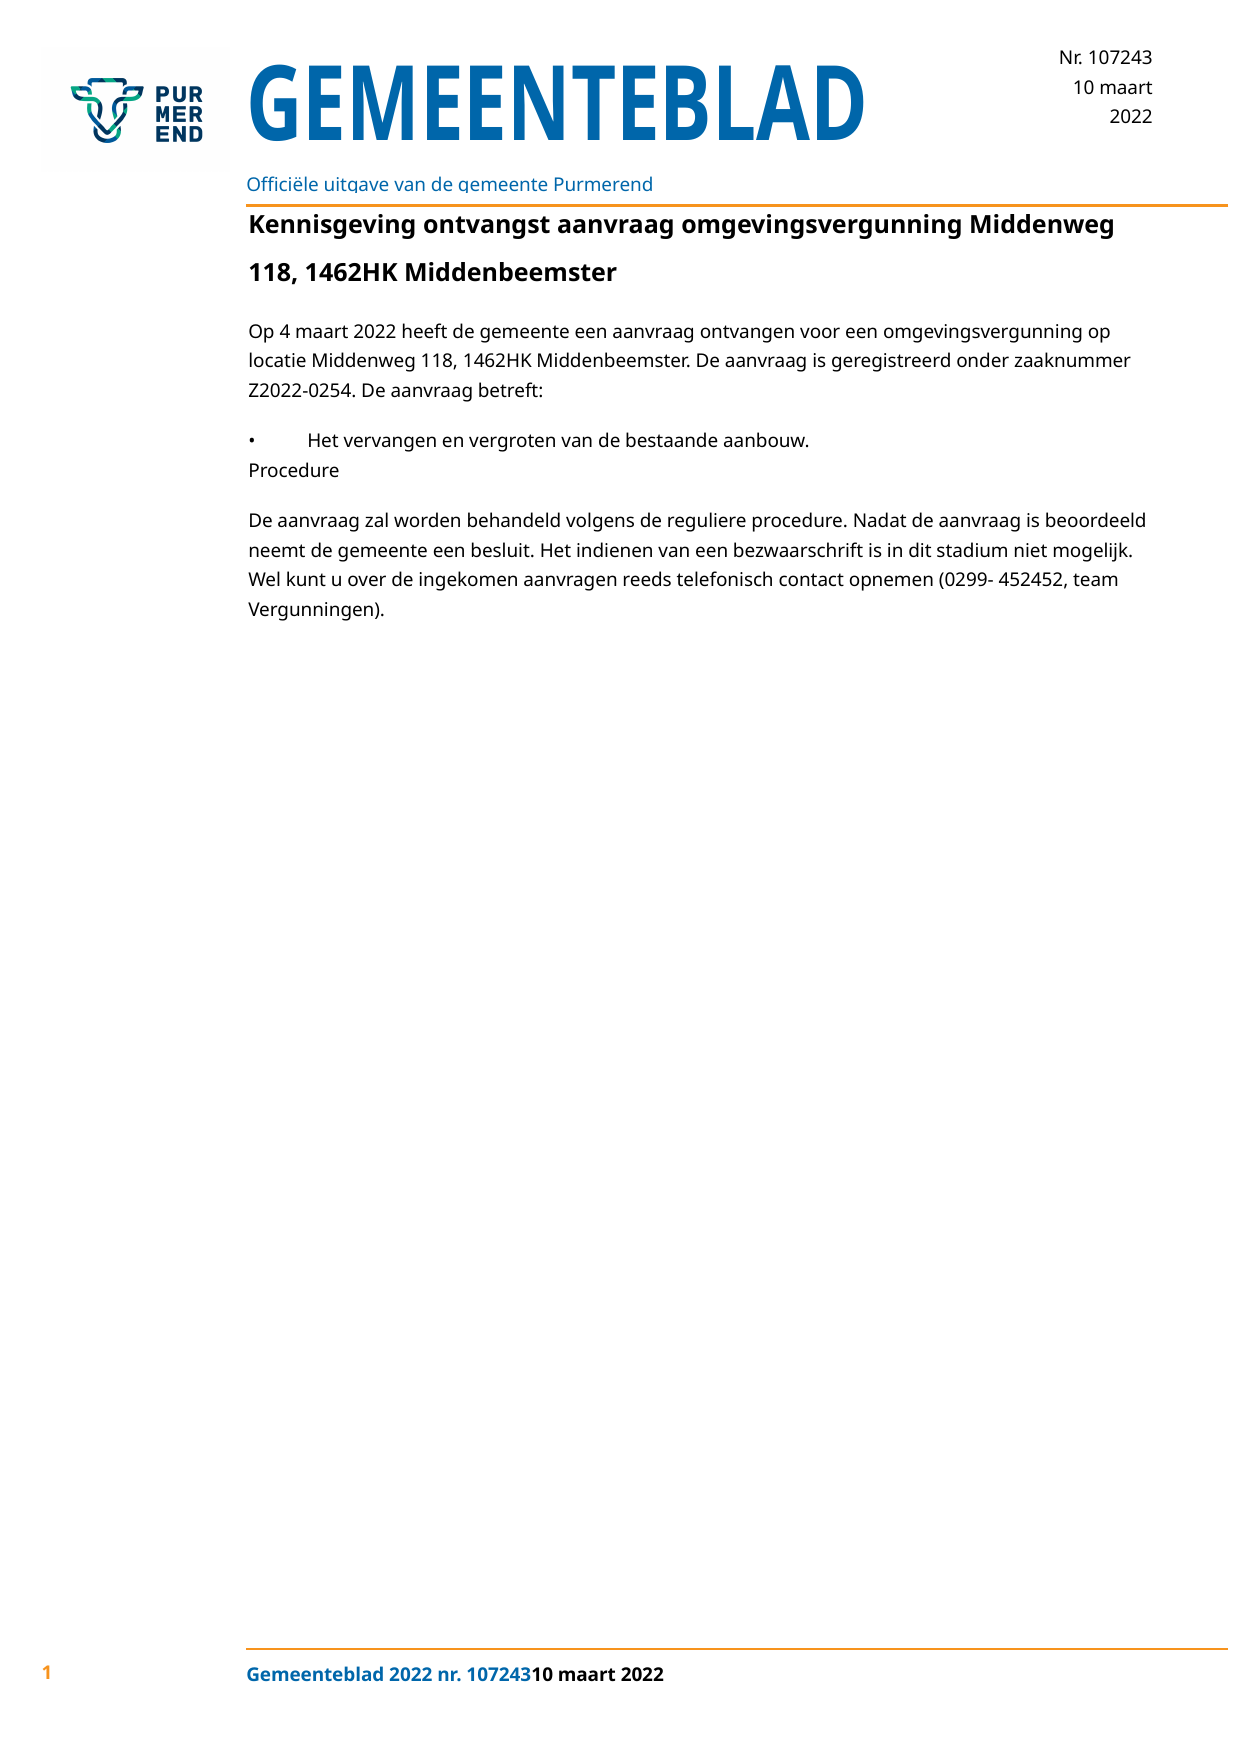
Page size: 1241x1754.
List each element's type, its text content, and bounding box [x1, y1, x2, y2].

list Het vervangen en vergroten van de bestaande aanbouw. [248, 427, 1152, 453]
picture [41, 47, 231, 172]
text Op 4 maart 2022 heeft de gemeente een aanvraag ontvangen voor een omgevingsvergunning op locatie Middenweg 118, 1462HK Middenbeemster. De aanvraag is geregistreerd onder zaaknummer Z2022-0254. De aanvraag betreft: [248, 318, 1152, 403]
text De aanvraag zal worden behandeld volgens de reguliere procedure. Nadat de aanvraag is beoordeeld neemt de gemeente een besluit. Het indienen van een bezwaarschrift is in dit stadium niet mogelijk. Wel kunt u over de ingekomen aanvragen reeds telefonisch contact opnemen (0299- 452452, team Vergunningen). [248, 507, 1152, 622]
text Kennisgeving ontvangst aanvraag omgevingsvergunning Middenweg 118, 1462HK Middenbeemster [248, 207, 1152, 288]
text Procedure [248, 457, 1152, 483]
